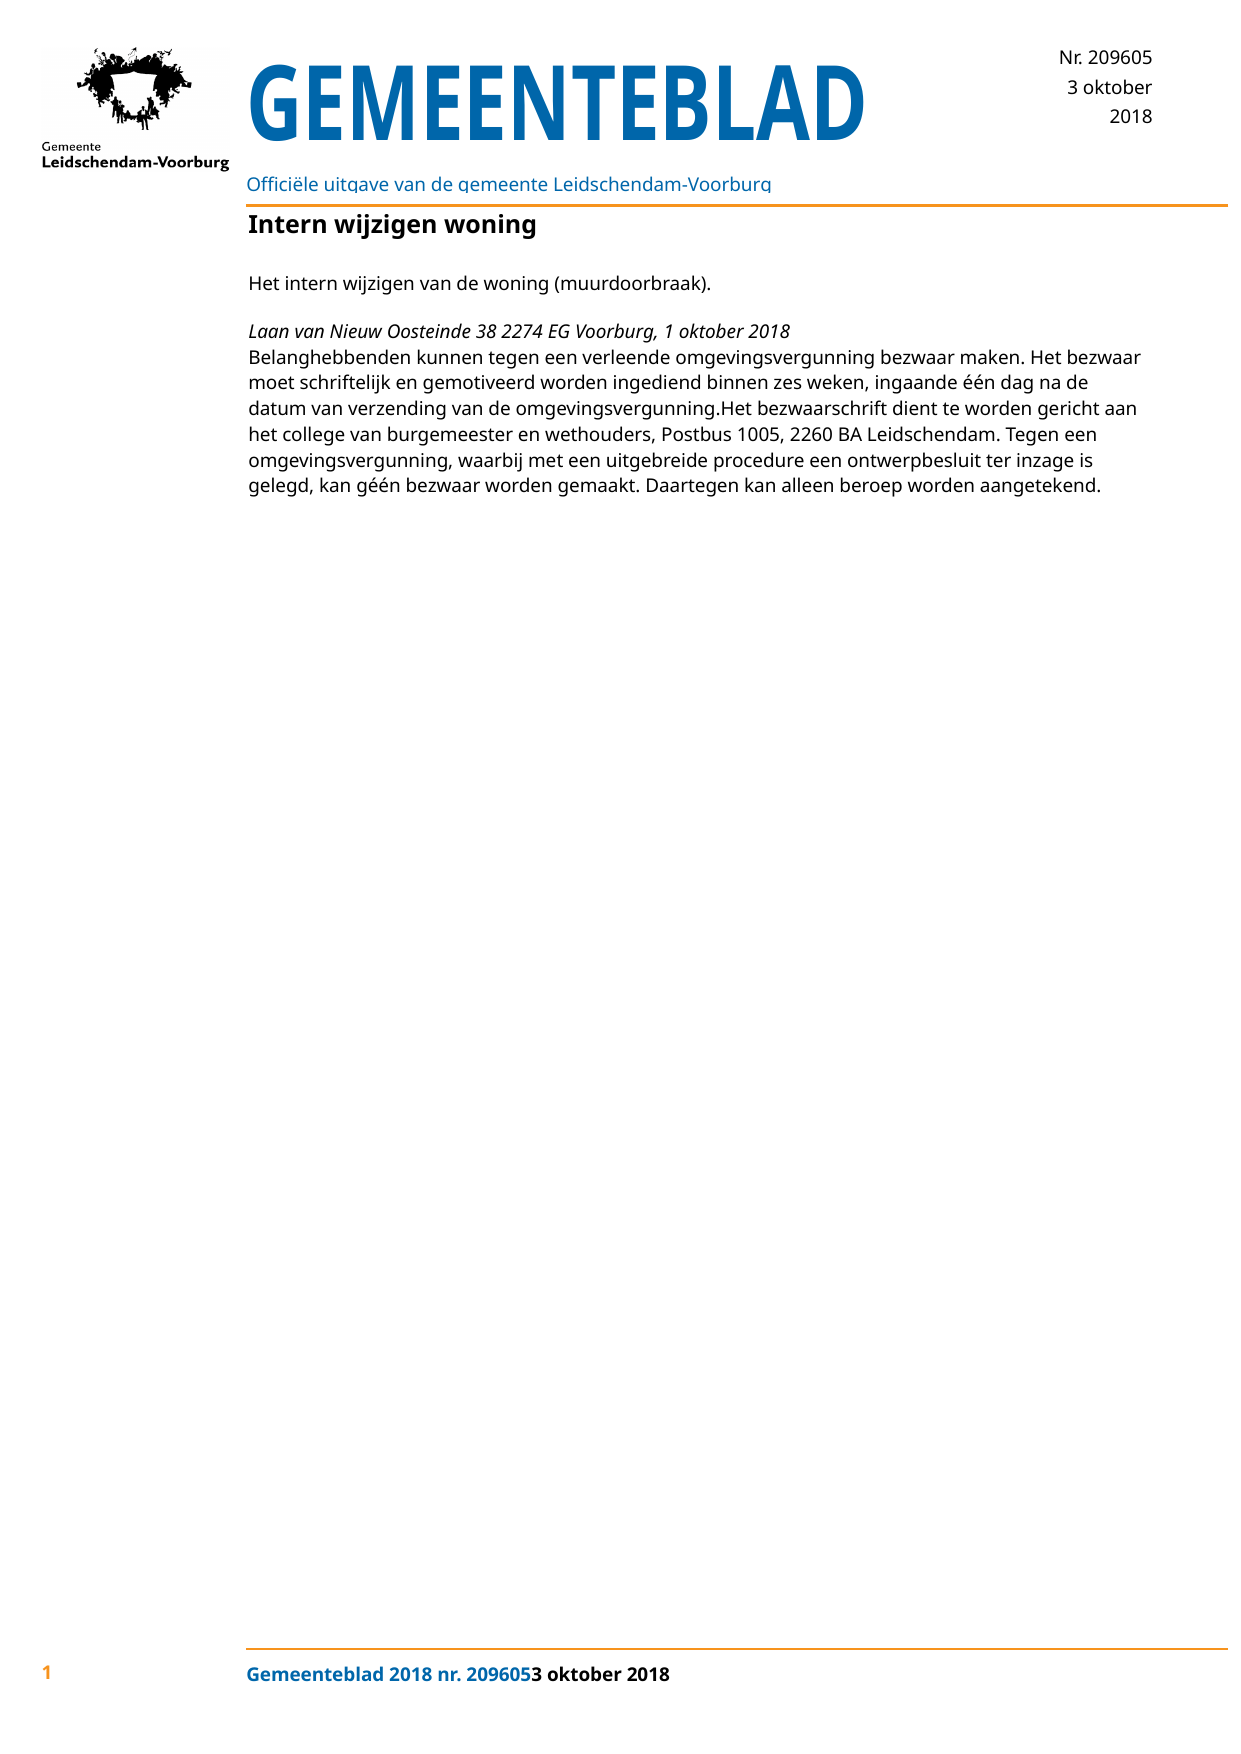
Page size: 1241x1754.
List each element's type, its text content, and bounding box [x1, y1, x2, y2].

text Intern wijzigen woning [248, 207, 1152, 241]
text Het intern wijzigen van de woning (muurdoorbraak). [248, 270, 1152, 296]
picture [41, 47, 231, 172]
text Belanghebbenden kunnen tegen een verleende omgevingsvergunning bezwaar maken. Het bezwaar moet schriftelijk en gemotiveerd worden ingediend binnen zes weken, ingaande één dag na de datum van verzending van de omgevingsvergunning.Het bezwaarschrift dient te worden gericht aan het college van burgemeester en wethouders, Postbus 1005, 2260 BA Leidschendam. Tegen een omgevingsvergunning, waarbij met een uitgebreide procedure een ontwerpbesluit ter inzage is gelegd, kan géén bezwaar worden gemaakt. Daartegen kan alleen beroep worden aangetekend. [248, 344, 1152, 498]
text Laan van Nieuw Oosteinde 38 2274 EG Voorburg, 1 oktober 2018 [248, 318, 1152, 344]
